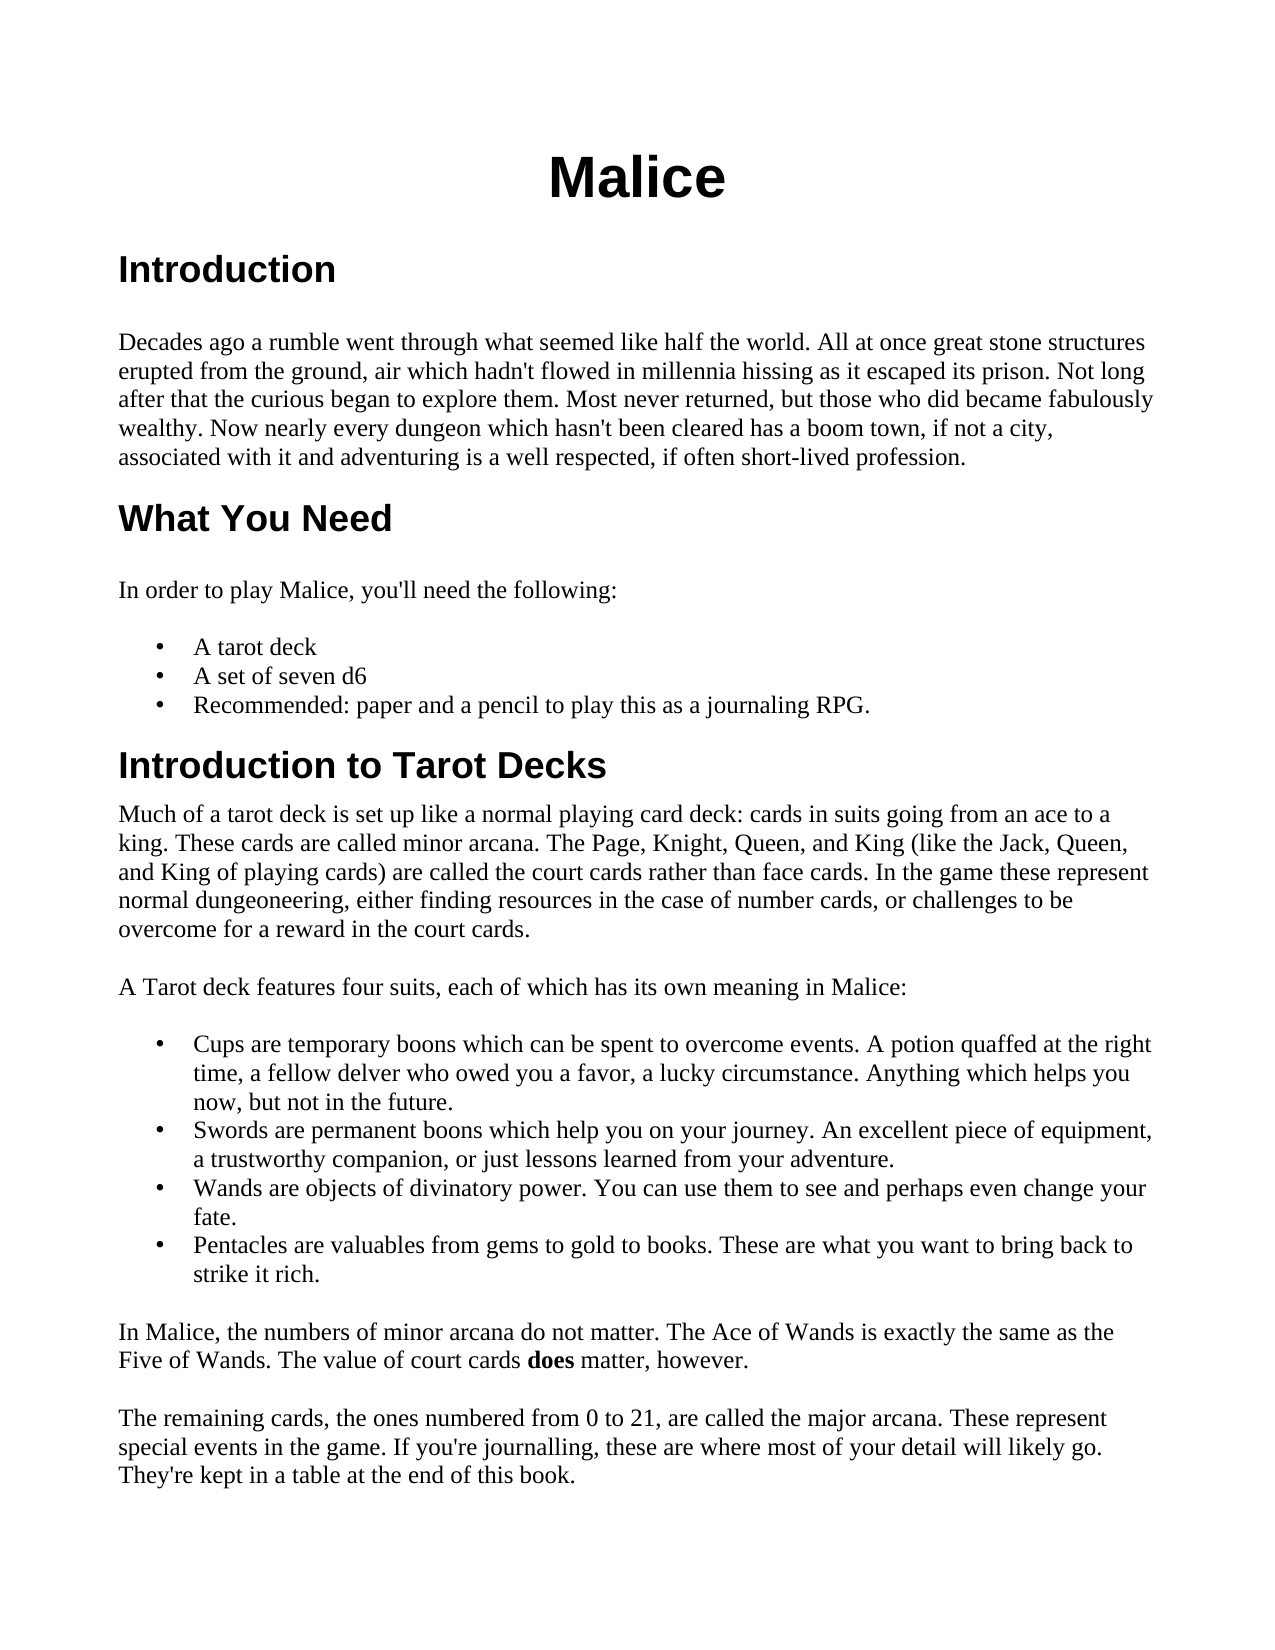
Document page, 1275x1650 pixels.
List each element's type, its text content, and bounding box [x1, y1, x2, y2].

list A tarot deck [156, 632, 1157, 661]
text Much of a tarot deck is set up like a normal playing card deck: cards in suits going from an ace to a king. These cards are called minor arcana. The Page, Knight, Queen, and King (like the Jack, Queen, and King of playing cards) are called the court cards rather than face cards. In the game these represent normal dungeoneering, either finding resources in the case of number cards, or challenges to be overcome for a reward in the court cards. [118, 799, 1157, 943]
text In order to play Malice, you'll need the following: [118, 575, 1157, 604]
list Swords are permanent boons which help you on your journey. An excellent piece of equipment, a trustworthy companion, or just lessons learned from your adventure. [156, 1116, 1157, 1173]
text A Tarot deck features four suits, each of which has its own meaning in Malice: [118, 972, 1157, 1001]
list Wands are objects of divinatory power. You can use them to see and perhaps even change your fate. [156, 1173, 1157, 1231]
text In Malice, the numbers of minor arcana do not matter. The Ace of Wands is exactly the same as the Five of Wands. The value of court cards does matter, however. [118, 1317, 1157, 1374]
list Recommended: paper and a pencil to play this as a journaling RPG. [156, 690, 1157, 719]
text The remaining cards, the ones numbered from 0 to 21, are called the major arcana. These represent special events in the game. If you're journalling, these are where most of your detail will likely go. They're kept in a table at the end of this book. [118, 1403, 1157, 1489]
title Malice [118, 143, 1157, 210]
list A set of seven d6 [156, 661, 1157, 690]
list Cups are temporary boons which can be spent to overcome events. A potion quaffed at the right time, a fellow delver who owed you a favor, a lucky circumstance. Anything which helps you now, but not in the future. [156, 1029, 1157, 1116]
list Pentacles are valuables from gems to gold to books. These are what you want to bring back to strike it rich. [156, 1231, 1157, 1288]
subtitle Introduction [118, 248, 1157, 291]
text Decades ago a rumble went through what seemed like half the world. All at once great stone structures erupted from the ground, air which hadn't flowed in millennia hissing as it escaped its prison. Not long after that the curious began to explore them. Most never returned, but those who did became fabulously wealthy. Now nearly every dungeon which hasn't been cleared has a boom town, if not a city, associated with it and adventuring is a well respected, if often short-lived profession. [118, 327, 1157, 471]
subtitle What You Need [118, 496, 1157, 539]
subtitle Introduction to Tarot Decks [118, 744, 1157, 787]
